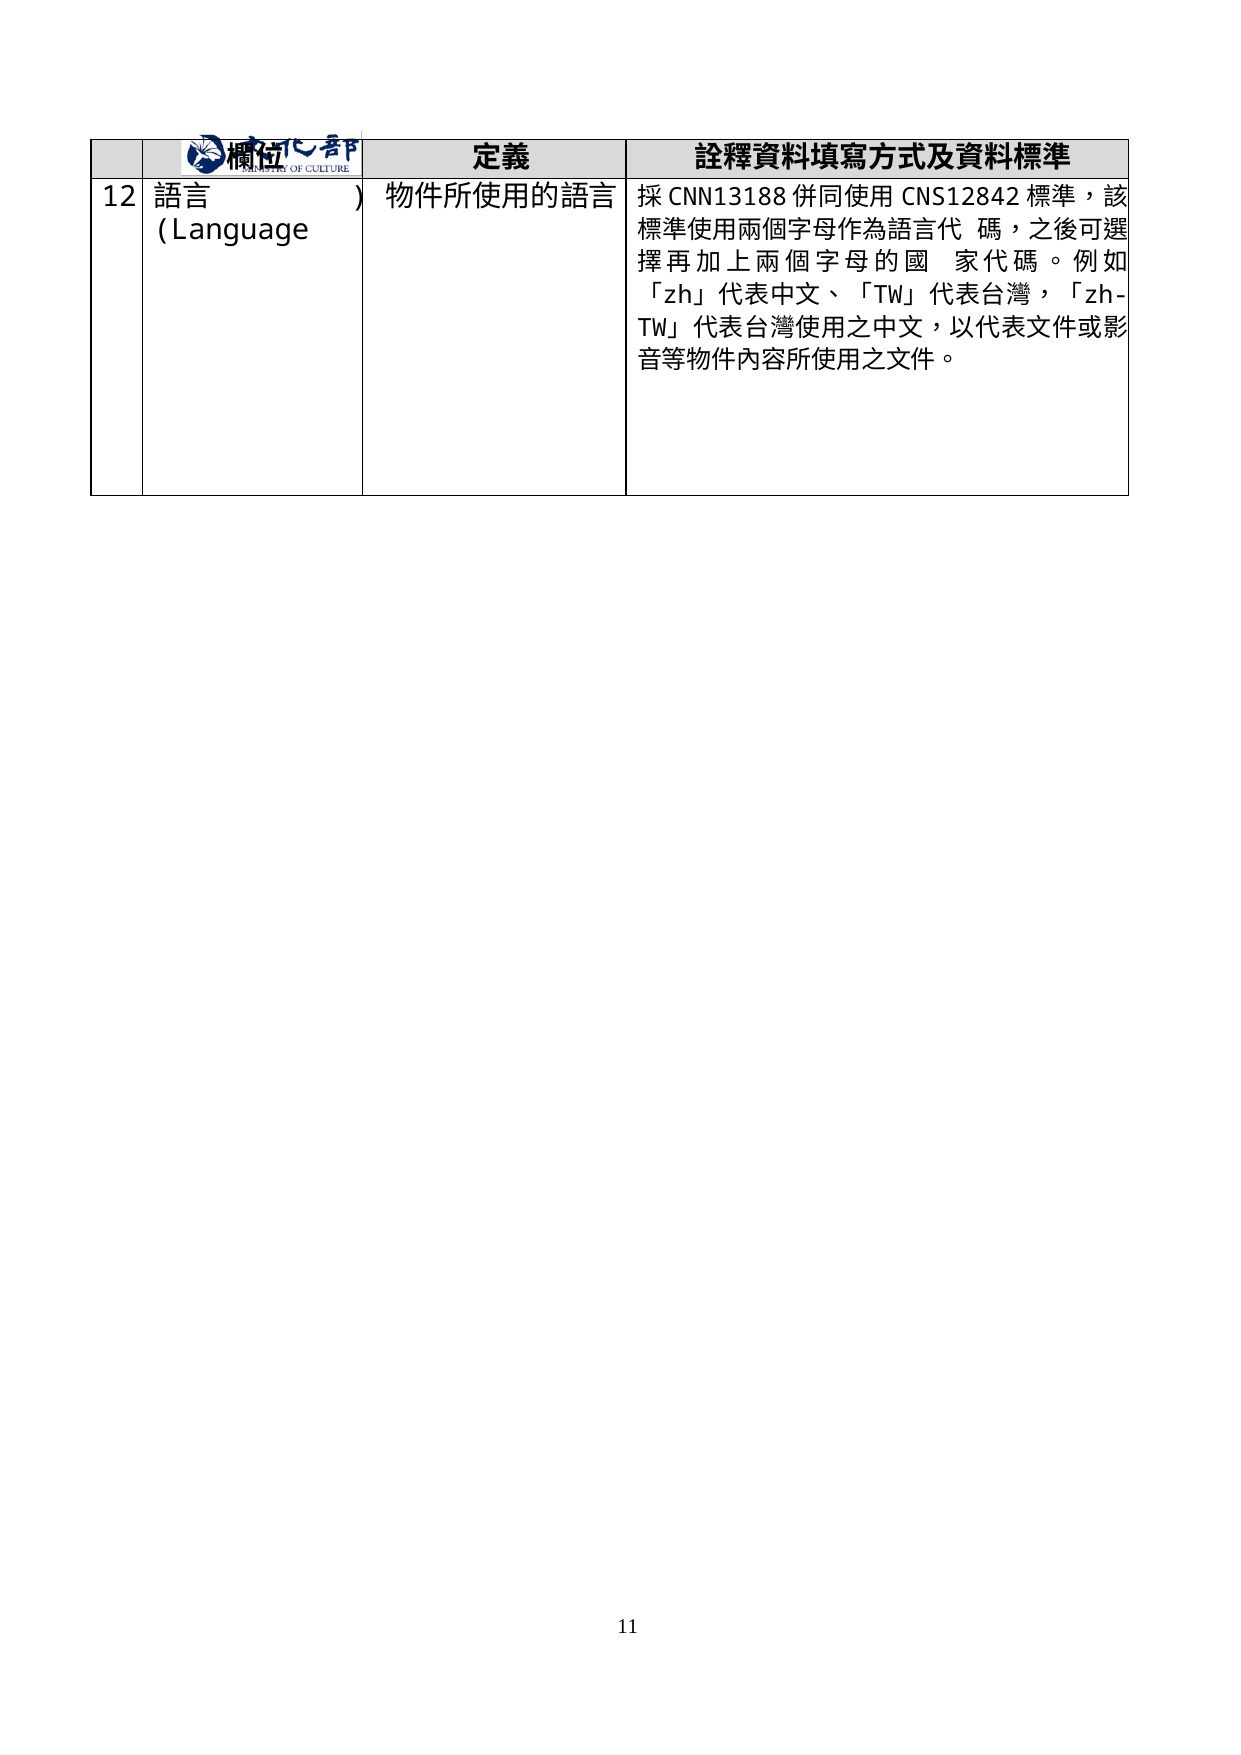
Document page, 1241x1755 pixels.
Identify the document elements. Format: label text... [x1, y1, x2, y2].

table_cell ) 物件所使用的語言 [363, 179, 625, 494]
table_header 詮釋資料填寫方式及資料標準 [627, 140, 1128, 178]
table_header [92, 140, 142, 178]
table_header 欄位 [143, 140, 362, 178]
table_cell 12 [92, 179, 142, 494]
table_cell 採CNN13188併同使用CNS12842標準，該標準使用兩個字母作為語言代 碼，之後可選擇再加上兩個字母的國 家代碼。例如「zh」代表中文、「TW」代表台灣，「zh-TW」代表台灣使用之中文，以代表文件或影音等物件內容所使用之文件。 [627, 179, 1128, 494]
table_header 定義 [363, 140, 625, 178]
table_cell 語言(Language [143, 179, 362, 494]
